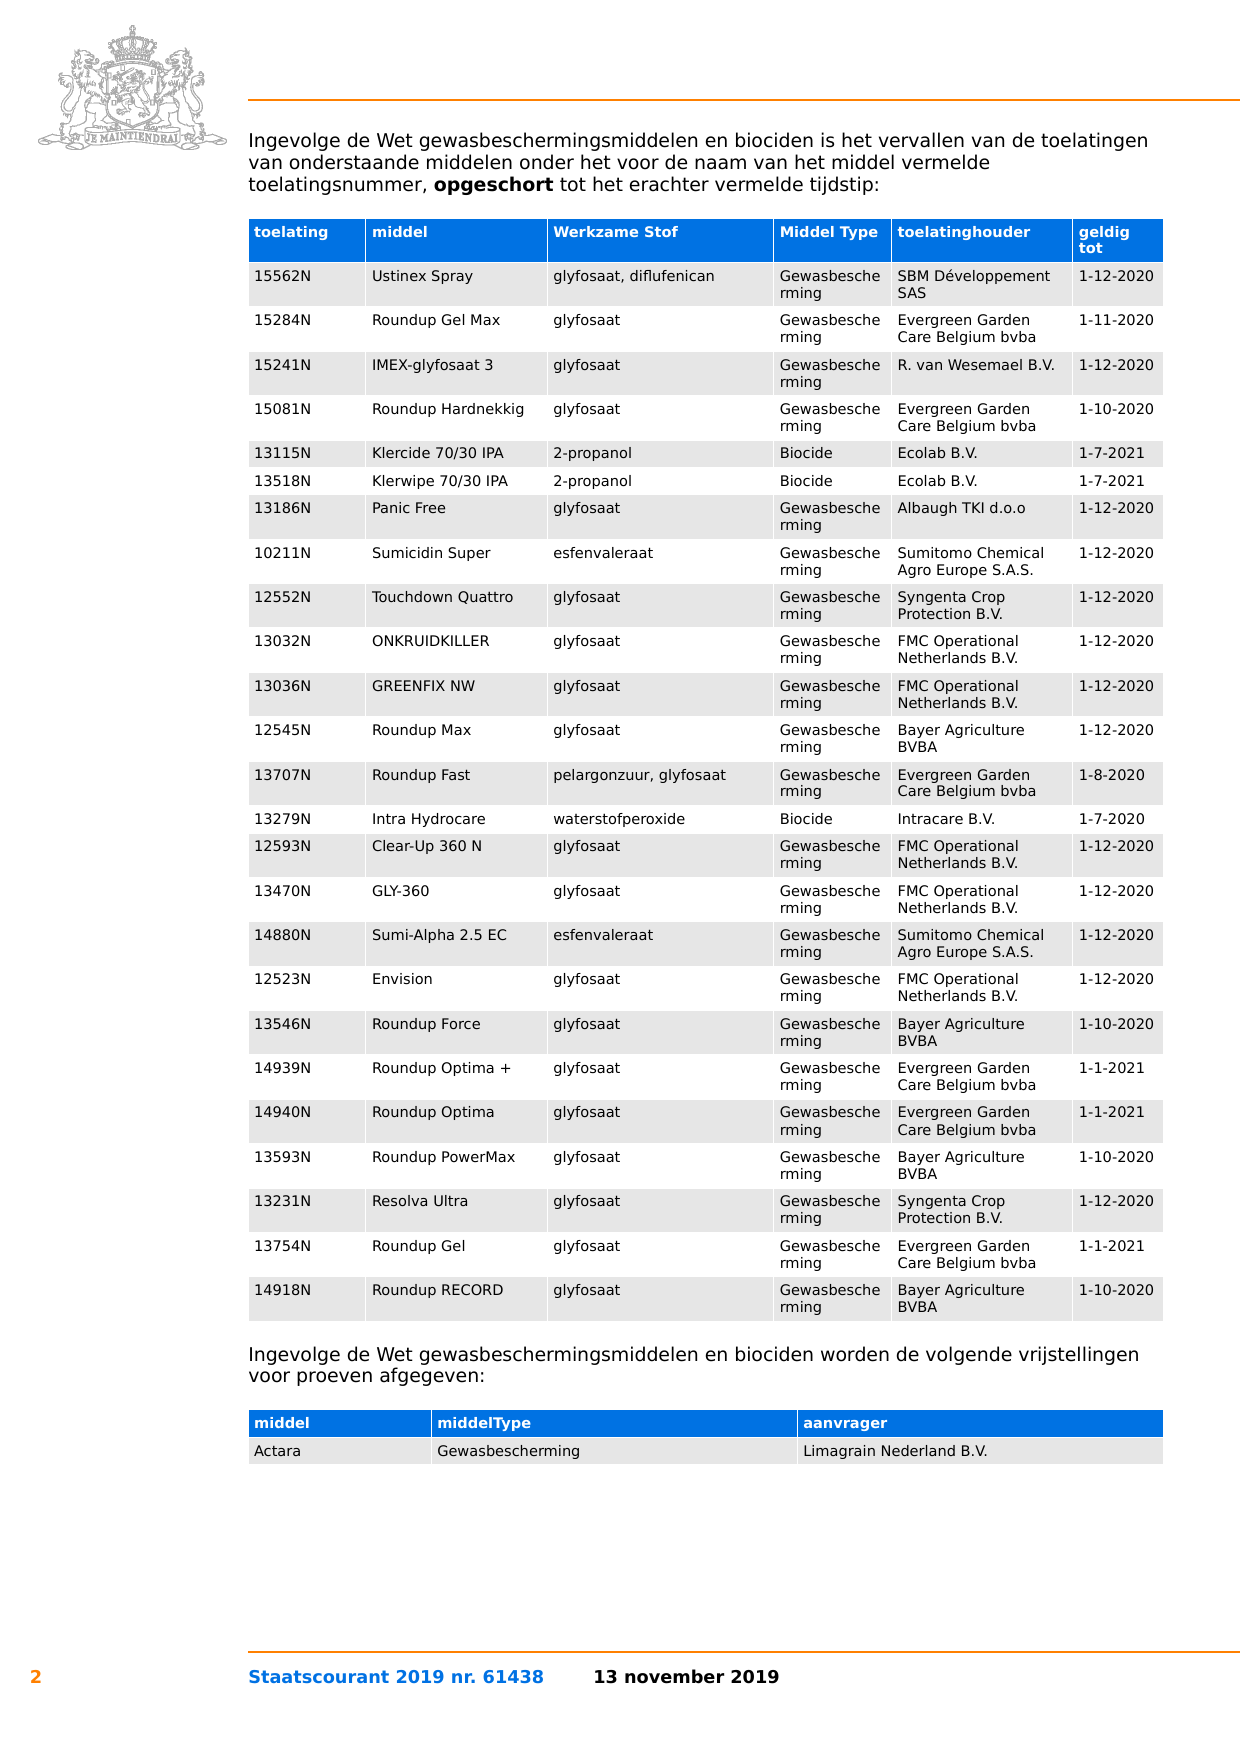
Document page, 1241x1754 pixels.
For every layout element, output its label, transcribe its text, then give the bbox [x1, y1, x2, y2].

table_cell Biocide [774, 468, 891, 494]
table_cell Syngenta Crop Protection B.V. [892, 584, 1072, 627]
table_cell Gewasbescherming [774, 878, 891, 921]
table_cell Ustinex Spray [366, 263, 547, 306]
picture [38, 25, 227, 150]
table_cell glyfosaat [548, 308, 773, 351]
table_cell Gewasbescherming [774, 1189, 891, 1232]
table_header middel [249, 1410, 431, 1437]
table_cell 14939N [249, 1055, 365, 1099]
table_cell 13593N [249, 1144, 365, 1187]
table_cell 1-12-2020 [1073, 352, 1163, 395]
table_cell 12523N [249, 967, 365, 1010]
table_cell 1-7-2021 [1073, 441, 1163, 467]
table_cell Evergreen Garden Care Belgium bvba [892, 396, 1072, 439]
table_cell Panic Free [366, 495, 547, 539]
table_cell Gewasbescherming [774, 629, 891, 672]
table_cell glyfosaat [548, 1233, 773, 1276]
table_cell glyfosaat [548, 1277, 773, 1321]
text Ingevolge de Wet gewasbeschermingsmiddelen en biociden is het vervallen van de toelatingen van onderstaande middelen onder het voor de naam van het middel vermelde toelatingsnummer, opgeschort tot het erachter vermelde tijdstip: [248, 130, 1163, 196]
table_cell glyfosaat [548, 1100, 773, 1143]
table_cell waterstofperoxide [548, 806, 773, 832]
table_cell FMC Operational Netherlands B.V. [892, 673, 1072, 716]
table_cell Gewasbescherming [774, 540, 891, 583]
table_header Middel Type [774, 219, 891, 262]
table_cell 1-1-2021 [1073, 1233, 1163, 1276]
table_cell glyfosaat [548, 629, 773, 672]
table_cell Albaugh TKI d.o.o [892, 495, 1072, 539]
table_cell esfenvaleraat [548, 540, 773, 583]
table_cell Roundup Optima [366, 1100, 547, 1143]
table_header geldig tot [1073, 219, 1163, 262]
table_cell Gewasbescherming [774, 396, 891, 439]
table_cell Roundup Hardnekkig [366, 396, 547, 439]
table_cell glyfosaat [548, 1144, 773, 1187]
table_cell Resolva Ultra [366, 1189, 547, 1232]
table_cell Gewasbescherming [774, 922, 891, 966]
table_cell Sumitomo Chemical Agro Europe S.A.S. [892, 540, 1072, 583]
table_cell Syngenta Crop Protection B.V. [892, 1189, 1072, 1232]
table_cell Ecolab B.V. [892, 441, 1072, 467]
table_cell 1-12-2020 [1073, 967, 1163, 1010]
table_cell 12545N [249, 717, 365, 761]
table_cell Actara [249, 1438, 431, 1464]
table_cell Gewasbescherming [774, 1144, 891, 1187]
table_cell 12593N [249, 834, 365, 877]
table_cell Evergreen Garden Care Belgium bvba [892, 1055, 1072, 1099]
table_cell Gewasbescherming [774, 263, 891, 306]
table_cell Ecolab B.V. [892, 468, 1072, 494]
table_cell 13279N [249, 806, 365, 832]
table_cell glyfosaat [548, 834, 773, 877]
table_cell GLY-360 [366, 878, 547, 921]
table_cell Envision [366, 967, 547, 1010]
table_cell Touchdown Quattro [366, 584, 547, 627]
table_cell 1-11-2020 [1073, 308, 1163, 351]
table_cell Evergreen Garden Care Belgium bvba [892, 1233, 1072, 1276]
table_cell Roundup Gel Max [366, 308, 547, 351]
table_cell 1-12-2020 [1073, 263, 1163, 306]
table_cell 1-10-2020 [1073, 1011, 1163, 1054]
table_cell 13231N [249, 1189, 365, 1232]
table_cell GREENFIX NW [366, 673, 547, 716]
table_cell Bayer Agriculture BVBA [892, 1011, 1072, 1054]
table_cell Biocide [774, 441, 891, 467]
table_header middel [366, 219, 547, 262]
table_cell glyfosaat [548, 1055, 773, 1099]
table_cell 1-12-2020 [1073, 717, 1163, 761]
table_cell 1-12-2020 [1073, 584, 1163, 627]
table_cell 13546N [249, 1011, 365, 1054]
table_cell 14918N [249, 1277, 365, 1321]
table_cell Evergreen Garden Care Belgium bvba [892, 762, 1072, 805]
table_cell Bayer Agriculture BVBA [892, 1144, 1072, 1187]
table_cell Intracare B.V. [892, 806, 1072, 832]
table_cell Gewasbescherming [774, 1011, 891, 1054]
table_cell Roundup Max [366, 717, 547, 761]
table_cell Bayer Agriculture BVBA [892, 717, 1072, 761]
table_cell Roundup RECORD [366, 1277, 547, 1321]
table_cell 1-7-2021 [1073, 468, 1163, 494]
table_header toelatinghouder [892, 219, 1072, 262]
table_cell 1-10-2020 [1073, 1277, 1163, 1321]
table_cell glyfosaat [548, 717, 773, 761]
text Ingevolge de Wet gewasbeschermingsmiddelen en biociden worden de volgende vrijstellingen voor proeven afgegeven: [248, 1343, 1163, 1387]
table_cell glyfosaat [548, 584, 773, 627]
table_cell Klercide 70/30 IPA [366, 441, 547, 467]
table_cell Sumi-Alpha 2.5 EC [366, 922, 547, 966]
table_header Werkzame Stof [548, 219, 773, 262]
table_cell 2-propanol [548, 468, 773, 494]
table_cell 1-12-2020 [1073, 878, 1163, 921]
table_cell 14880N [249, 922, 365, 966]
table_cell 15081N [249, 396, 365, 439]
table_cell Evergreen Garden Care Belgium bvba [892, 308, 1072, 351]
table_cell Gewasbescherming [774, 967, 891, 1010]
table_cell Gewasbescherming [774, 1277, 891, 1321]
table_cell Roundup Gel [366, 1233, 547, 1276]
table_cell 10211N [249, 540, 365, 583]
table_cell 15284N [249, 308, 365, 351]
table_cell esfenvaleraat [548, 922, 773, 966]
table_cell Sumicidin Super [366, 540, 547, 583]
table_cell 1-12-2020 [1073, 922, 1163, 966]
table_cell 13754N [249, 1233, 365, 1276]
table_cell Roundup Optima + [366, 1055, 547, 1099]
table_cell 13032N [249, 629, 365, 672]
table_cell 13518N [249, 468, 365, 494]
table_cell 13470N [249, 878, 365, 921]
table_cell Intra Hydrocare [366, 806, 547, 832]
table_cell 2-propanol [548, 441, 773, 467]
table_cell 1-12-2020 [1073, 673, 1163, 716]
table_cell Bayer Agriculture BVBA [892, 1277, 1072, 1321]
table_cell 1-1-2021 [1073, 1055, 1163, 1099]
table_cell 13707N [249, 762, 365, 805]
table_cell 1-12-2020 [1073, 495, 1163, 539]
table_cell SBM Développement SAS [892, 263, 1072, 306]
table_cell Evergreen Garden Care Belgium bvba [892, 1100, 1072, 1143]
table_cell Biocide [774, 806, 891, 832]
table_header toelating [249, 219, 365, 262]
table_cell 15562N [249, 263, 365, 306]
table_cell 1-10-2020 [1073, 396, 1163, 439]
table_cell Roundup Force [366, 1011, 547, 1054]
table_cell 12552N [249, 584, 365, 627]
table_cell glyfosaat, diflufenican [548, 263, 773, 306]
table_cell glyfosaat [548, 1189, 773, 1232]
table_cell 1-12-2020 [1073, 629, 1163, 672]
table_cell Roundup Fast [366, 762, 547, 805]
table_cell Klerwipe 70/30 IPA [366, 468, 547, 494]
table_cell 1-10-2020 [1073, 1144, 1163, 1187]
table_cell 14940N [249, 1100, 365, 1143]
table_cell glyfosaat [548, 967, 773, 1010]
table_cell 1-12-2020 [1073, 1189, 1163, 1232]
table_cell Gewasbescherming [774, 1233, 891, 1276]
table_cell Gewasbescherming [774, 834, 891, 877]
table_cell FMC Operational Netherlands B.V. [892, 878, 1072, 921]
table_header aanvrager [798, 1410, 1163, 1437]
table_cell 15241N [249, 352, 365, 395]
table_cell 13115N [249, 441, 365, 467]
table_cell 1-8-2020 [1073, 762, 1163, 805]
table_cell Gewasbescherming [774, 673, 891, 716]
table_cell Gewasbescherming [774, 308, 891, 351]
table_cell Roundup PowerMax [366, 1144, 547, 1187]
table_cell Clear-Up 360 N [366, 834, 547, 877]
table_cell pelargonzuur, glyfosaat [548, 762, 773, 805]
table_cell Gewasbescherming [774, 717, 891, 761]
table_cell 1-12-2020 [1073, 540, 1163, 583]
table_cell Limagrain Nederland B.V. [798, 1438, 1163, 1464]
table_cell IMEX-glyfosaat 3 [366, 352, 547, 395]
table_header middelType [432, 1410, 797, 1437]
table_cell ONKRUIDKILLER [366, 629, 547, 672]
table_cell Gewasbescherming [774, 495, 891, 539]
table_cell FMC Operational Netherlands B.V. [892, 967, 1072, 1010]
table_cell 13186N [249, 495, 365, 539]
table_cell glyfosaat [548, 673, 773, 716]
table_cell glyfosaat [548, 396, 773, 439]
table_cell Sumitomo Chemical Agro Europe S.A.S. [892, 922, 1072, 966]
table_cell 1-1-2021 [1073, 1100, 1163, 1143]
table_cell glyfosaat [548, 1011, 773, 1054]
table_cell Gewasbescherming [774, 584, 891, 627]
table_cell glyfosaat [548, 878, 773, 921]
table_cell FMC Operational Netherlands B.V. [892, 629, 1072, 672]
table_cell FMC Operational Netherlands B.V. [892, 834, 1072, 877]
table_cell Gewasbescherming [774, 762, 891, 805]
table_cell Gewasbescherming [432, 1438, 797, 1464]
table_cell Gewasbescherming [774, 352, 891, 395]
table_cell Gewasbescherming [774, 1055, 891, 1099]
table_cell 1-12-2020 [1073, 834, 1163, 877]
table_cell Gewasbescherming [774, 1100, 891, 1143]
table_cell R. van Wesemael B.V. [892, 352, 1072, 395]
table_cell glyfosaat [548, 352, 773, 395]
table_cell glyfosaat [548, 495, 773, 539]
table_cell 13036N [249, 673, 365, 716]
table_cell 1-7-2020 [1073, 806, 1163, 832]
